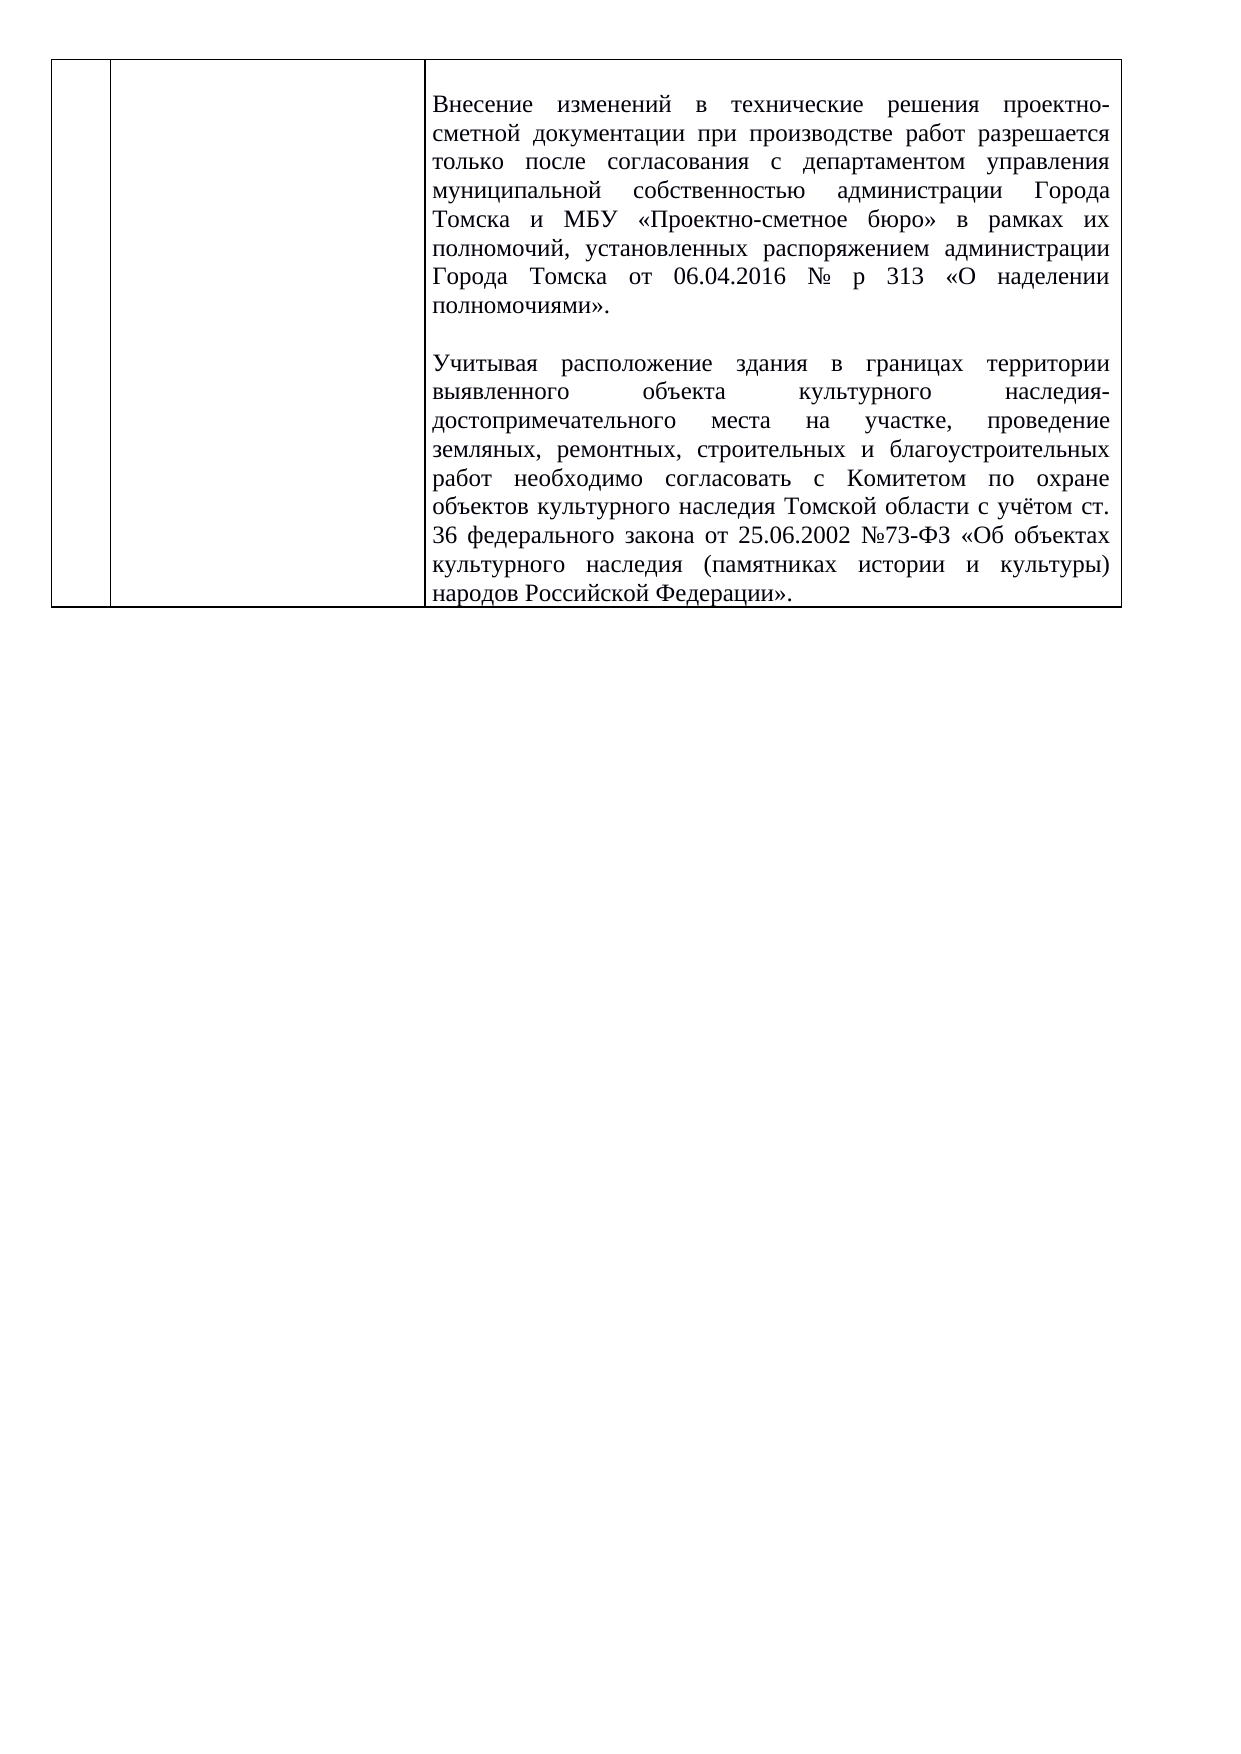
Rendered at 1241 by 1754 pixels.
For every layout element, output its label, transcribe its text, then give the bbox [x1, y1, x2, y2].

table_cell Внесение изменений в технические решения проектно-сметной документации при производстве работ разрешается только после согласования с департаментом управления муниципальной собственностью администрации Города Томска и МБУ «Проектно-сметное бюро» в рамках их полномочий, установленных распоряжением администрации Города Томска от 06.04.2016 № р 313 «О наделении полномочиями». Учитывая расположение здания в границах территории выявленного объекта культурного наследия-достопримечательного места на участке, проведение земляных, ремонтных, строительных и благоустроительных работ необходимо согласовать с Комитетом по охране объектов культурного наследия Томской области с учётом ст. 36 федерального закона от 25.06.2002 №73-ФЗ «Об объектах культурного наследия (памятниках истории и культуры) народов Российской Федерации». [426, 60, 1121, 606]
table_cell [52, 60, 110, 606]
table_cell [111, 60, 424, 606]
